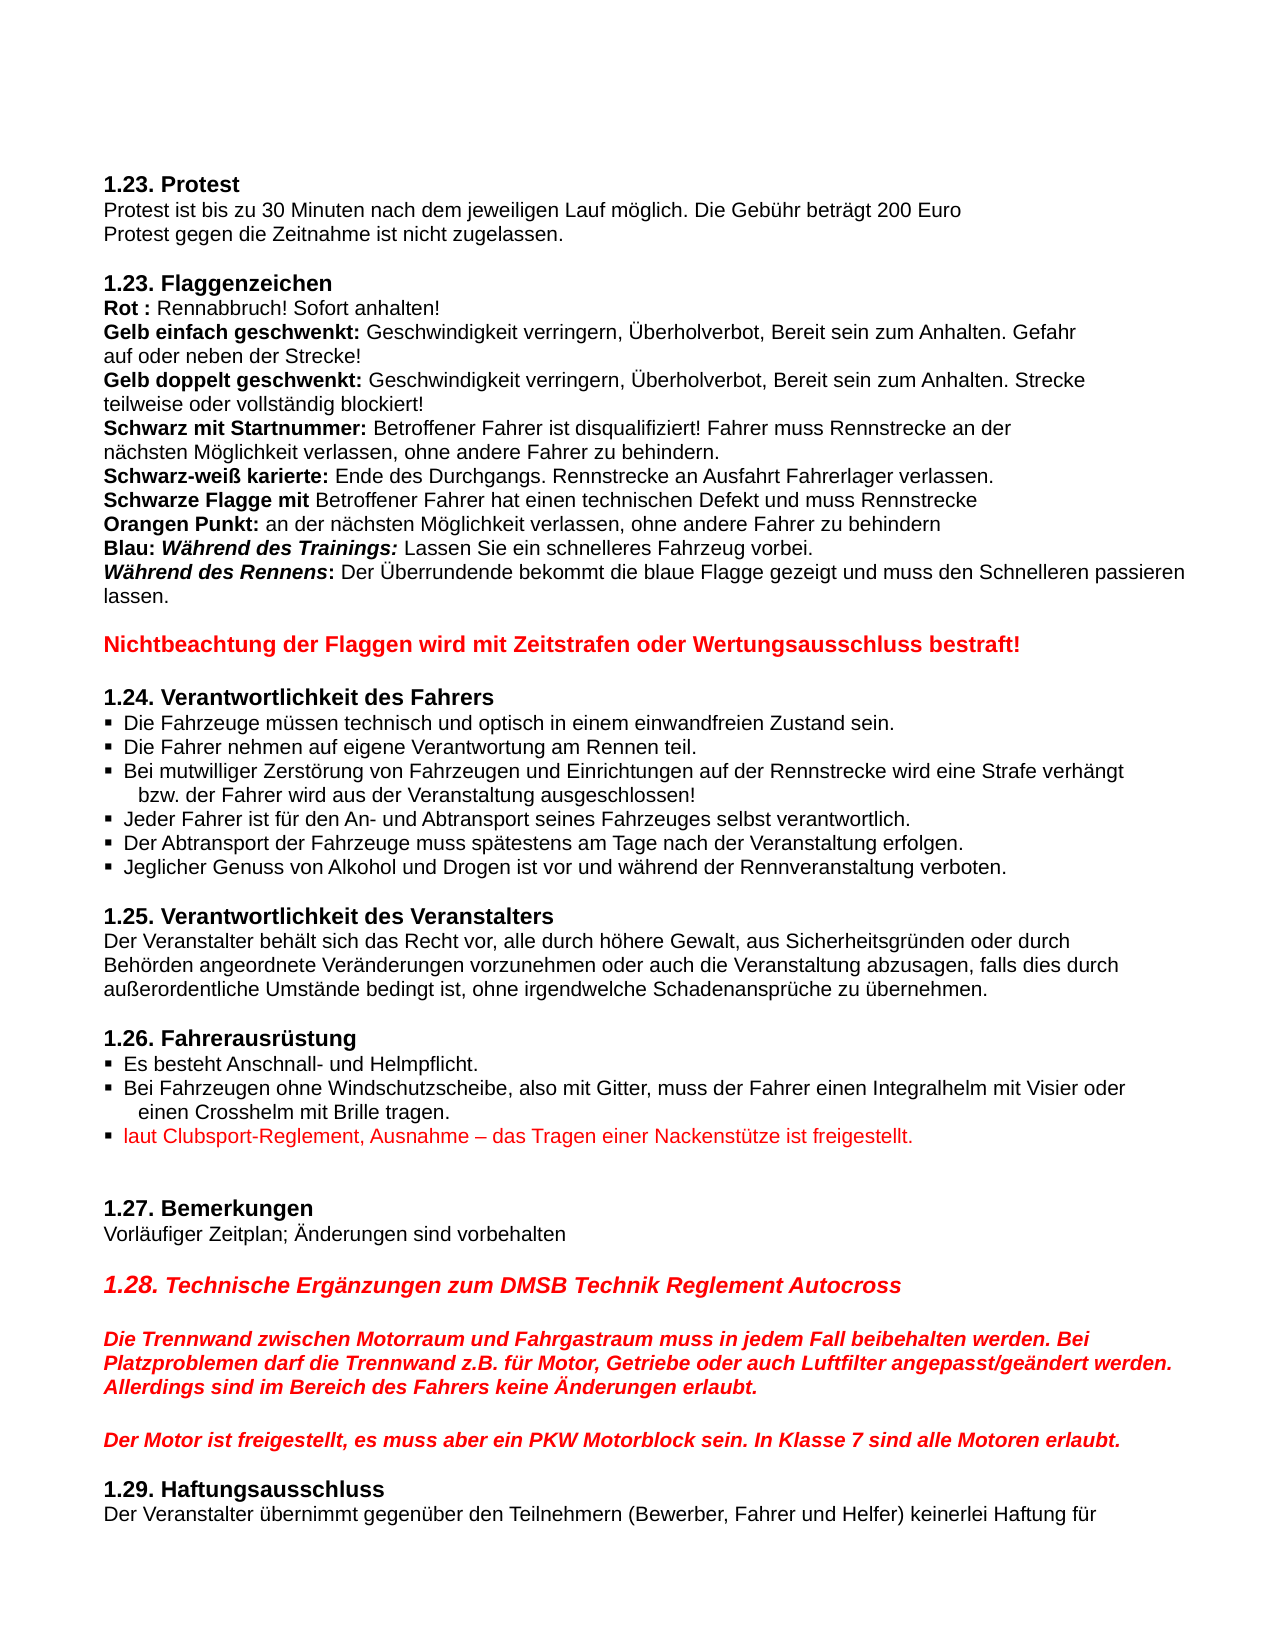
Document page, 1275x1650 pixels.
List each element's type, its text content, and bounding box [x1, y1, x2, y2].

text Protest ist bis zu 30 Minuten nach dem jeweiligen Lauf möglich. Die Gebühr beträgt 200 Euro [103, 198, 1196, 222]
text 1.27. Bemerkungen [103, 1195, 1196, 1222]
text Schwarz-weiß karierte: Ende des Durchgangs. Rennstrecke an Ausfahrt Fahrerlager verlassen. [103, 464, 1196, 488]
text Orangen Punkt: an der nächsten Möglichkeit verlassen, ohne andere Fahrer zu behindern [103, 512, 1196, 536]
text Jeglicher Genuss von Alkohol und Drogen ist vor und während der Rennveranstaltung verboten. [103, 855, 1196, 879]
text Blau: Während des Trainings: Lassen Sie ein schnelleres Fahrzeug vorbei. [103, 536, 1196, 559]
text Der Veranstalter übernimmt gegenüber den Teilnehmern (Bewerber, Fahrer und Helfer) keinerlei Haftung für [103, 1502, 1196, 1526]
text 1.23. Flaggenzeichen [103, 270, 1196, 296]
text Vorläufiger Zeitplan; Änderungen sind vorbehalten [103, 1222, 1196, 1246]
text Jeder Fahrer ist für den An- und Abtransport seines Fahrzeuges selbst verantwortlich. [103, 807, 1196, 831]
text 1.25. Verantwortlichkeit des Veranstalters [103, 903, 1196, 929]
text Bei mutwilliger Zerstörung von Fahrzeugen und Einrichtungen auf der Rennstrecke wird eine Strafe verhängt [103, 759, 1196, 783]
text laut Clubsport-Reglement, Ausnahme – das Tragen einer Nackenstütze ist freigestellt. [103, 1123, 1196, 1147]
text Protest gegen die Zeitnahme ist nicht zugelassen. [103, 222, 1196, 246]
text Nichtbeachtung der Flaggen wird mit Zeitstrafen oder Wertungsausschluss bestraft! [103, 631, 1196, 658]
text Der Veranstalter behält sich das Recht vor, alle durch höhere Gewalt, aus Sicherheitsgründen oder durch [103, 929, 1196, 953]
text 1.26. Fahrerausrüstung [103, 1025, 1196, 1051]
text Gelb einfach geschwenkt: Geschwindigkeit verringern, Überholverbot, Bereit sein zum Anhalten. Gefahr [103, 320, 1196, 344]
text außerordentliche Umstände bedingt ist, ohne irgendwelche Schadenansprüche zu übernehmen. [103, 977, 1196, 1001]
text Der Motor ist freigestellt, es muss aber ein PKW Motorblock sein. In Klasse 7 sind alle Motoren erlaubt. [103, 1428, 1196, 1452]
text Es besteht Anschnall- und Helmpflicht. [103, 1051, 1196, 1075]
text Rot : Rennabbruch! Sofort anhalten! [103, 296, 1196, 320]
text Behörden angeordnete Veränderungen vorzunehmen oder auch die Veranstaltung abzusagen, falls dies durch [103, 953, 1196, 977]
text 1.24. Verantwortlichkeit des Fahrers [103, 684, 1196, 711]
text bzw. der Fahrer wird aus der Veranstaltung ausgeschlossen! [103, 783, 1196, 807]
text nächsten Möglichkeit verlassen, ohne andere Fahrer zu behindern. [103, 440, 1196, 464]
text Der Abtransport der Fahrzeuge muss spätestens am Tage nach der Veranstaltung erfolgen. [103, 831, 1196, 855]
text Die Trennwand zwischen Motorraum und Fahrgastraum muss in jedem Fall beibehalten werden. Bei Platzproblemen darf die Trennwand z.B. für Motor, Getriebe oder auch Luftfilter angepasst/geändert werden. Allerdings sind im Bereich des Fahrers keine Änderungen erlaubt. [103, 1327, 1196, 1399]
text 1.23. Protest [103, 171, 1196, 198]
text auf oder neben der Strecke! [103, 344, 1196, 368]
text Gelb doppelt geschwenkt: Geschwindigkeit verringern, Überholverbot, Bereit sein zum Anhalten. Strecke [103, 368, 1196, 392]
text 1.29. Haftungsausschluss [103, 1476, 1196, 1502]
text Die Fahrzeuge müssen technisch und optisch in einem einwandfreien Zustand sein. [103, 711, 1196, 734]
text einen Crosshelm mit Brille tragen. [103, 1099, 1196, 1123]
text Die Fahrer nehmen auf eigene Verantwortung am Rennen teil. [103, 734, 1196, 759]
text Während des Rennens: Der Überrundende bekommt die blaue Flagge gezeigt und muss den Schnelleren passieren lassen. [103, 559, 1196, 607]
text Bei Fahrzeugen ohne Windschutzscheibe, also mit Gitter, muss der Fahrer einen Integralhelm mit Visier oder [103, 1075, 1196, 1099]
text Schwarze Flagge mit Betroffener Fahrer hat einen technischen Defekt und muss Rennstrecke [103, 488, 1196, 512]
text 1.28. Technische Ergänzungen zum DMSB Technik Reglement Autocross [103, 1270, 1196, 1298]
text Schwarz mit Startnummer: Betroffener Fahrer ist disqualifiziert! Fahrer muss Rennstrecke an der [103, 416, 1196, 440]
text teilweise oder vollständig blockiert! [103, 392, 1196, 416]
